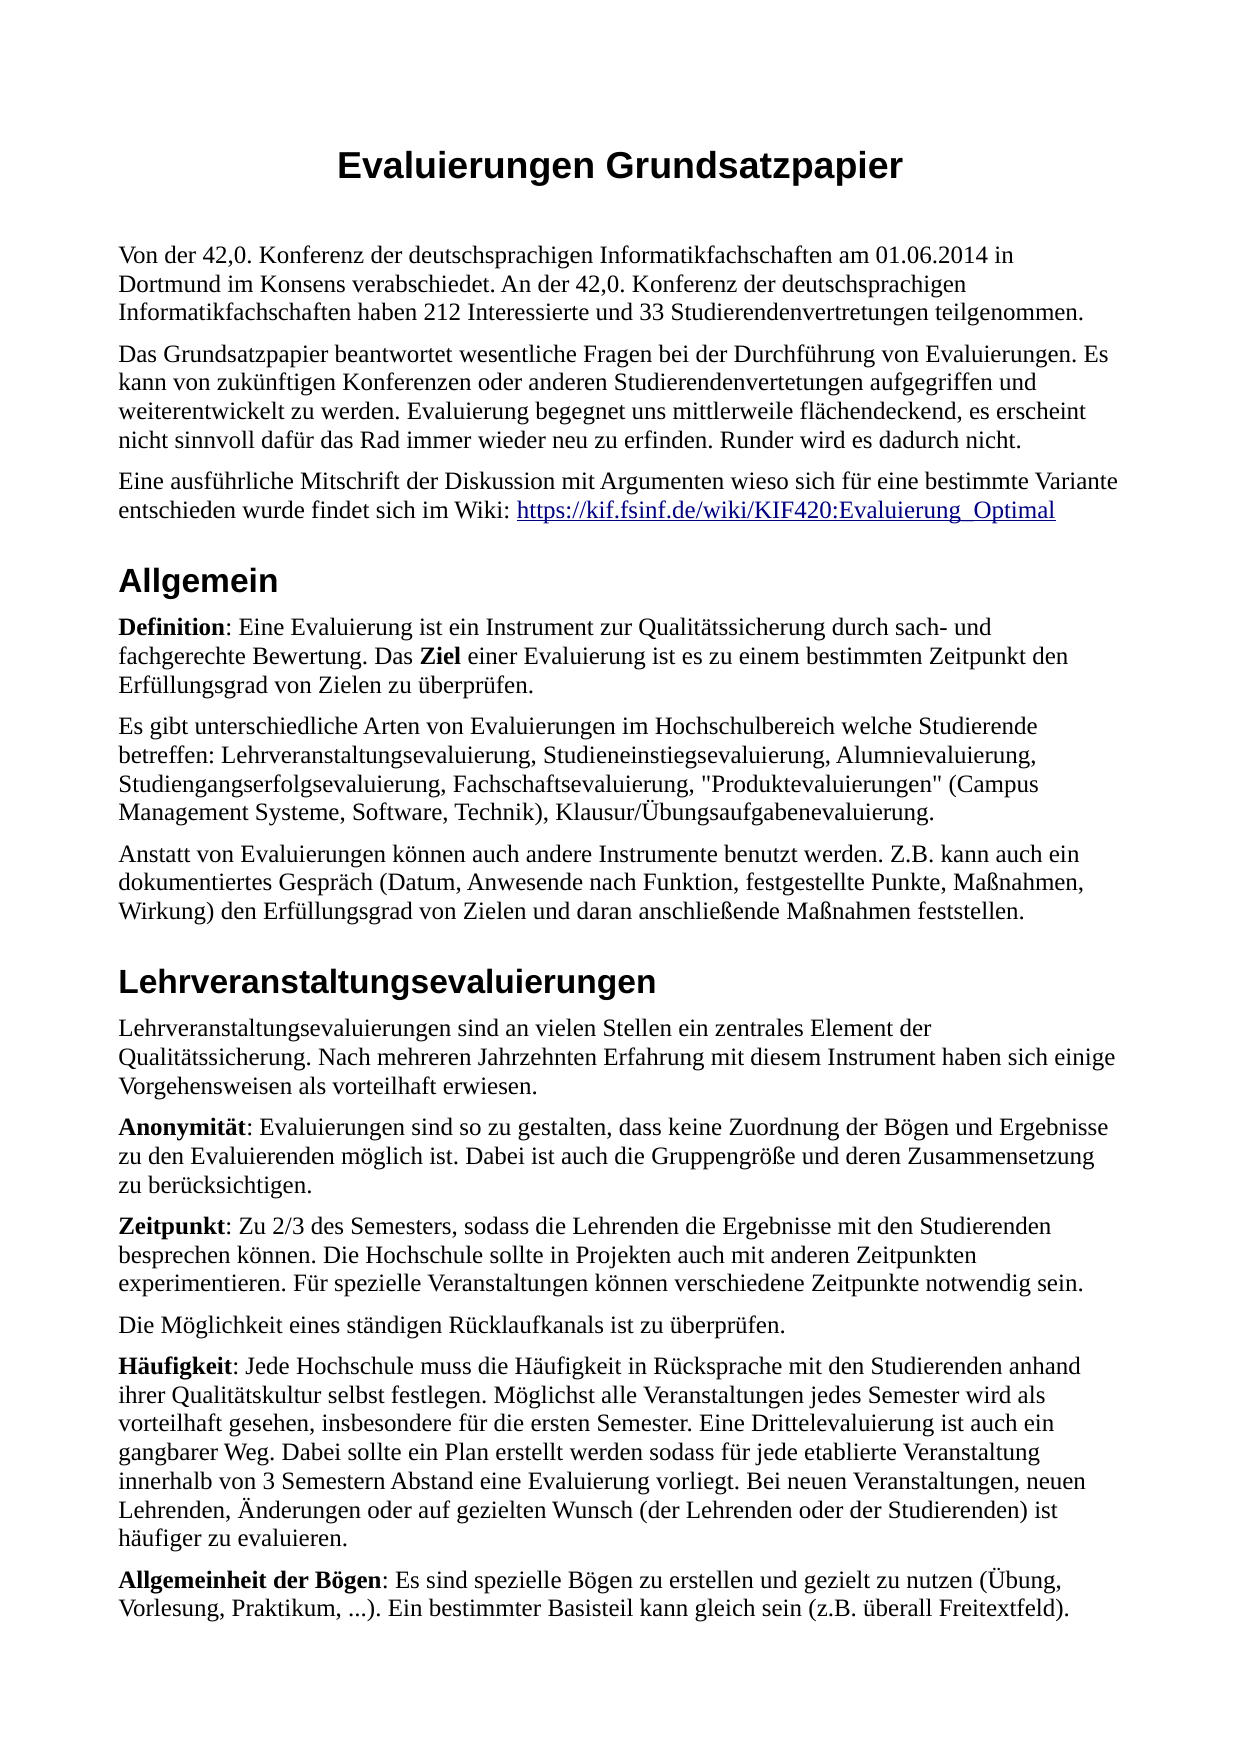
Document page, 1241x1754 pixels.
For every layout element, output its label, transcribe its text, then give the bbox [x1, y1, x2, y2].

text Die Möglichkeit eines ständigen Rücklaufkanals ist zu überprüfen. [118, 1310, 1122, 1338]
text Anonymität: Evaluierungen sind so zu gestalten, dass keine Zuordnung der Bögen und Ergebnisse zu den Evaluierenden möglich ist. Dabei ist auch die Gruppengröße und deren Zusammensetzung zu berücksichtigen. [118, 1112, 1122, 1198]
text Das Grundsatzpapier beantwortet wesentliche Fragen bei der Durchführung von Evaluierungen. Es kann von zukünftigen Konferenzen oder anderen Studierendenvertetungen aufgegriffen und weiterentwickelt zu werden. Evaluierung begegnet uns mittlerweile flächendeckend, es erscheint nicht sinnvoll dafür das Rad immer wieder neu zu erfinden. Runder wird es dadurch nicht. [118, 339, 1122, 454]
title Evaluierungen Grundsatzpapier [118, 143, 1122, 186]
text Von der 42,0. Konferenz der deutschsprachigen Informatikfachschaften am 01.06.2014 in Dortmund im Konsens verabschiedet. An der 42,0. Konferenz der deutschsprachigen Informatikfachschaften haben 212 Interessierte und 33 Studierendenvertretungen teilgenommen. [118, 240, 1122, 326]
text Häufigkeit: Jede Hochschule muss die Häufigkeit in Rücksprache mit den Studierenden anhand ihrer Qualitätskultur selbst festlegen. Möglichst alle Veranstaltungen jedes Semester wird als vorteilhaft gesehen, insbesondere für die ersten Semester. Eine Drittelevaluierung ist auch ein gangbarer Weg. Dabei sollte ein Plan erstellt werden sodass für jede etablierte Veranstaltung innerhalb von 3 Semestern Abstand eine Evaluierung vorliegt. Bei neuen Veranstaltungen, neuen Lehrenden, Änderungen oder auf gezielten Wunsch (der Lehrenden oder der Studierenden) ist häufiger zu evaluieren. [118, 1351, 1122, 1552]
text Definition: Eine Evaluierung ist ein Instrument zur Qualitätssicherung durch sach- und fachgerechte Bewertung. Das Ziel einer Evaluierung ist es zu einem bestimmten Zeitpunkt den Erfüllungsgrad von Zielen zu überprüfen. [118, 612, 1122, 699]
subtitle Lehrveranstaltungsevaluierungen [118, 962, 1122, 1001]
text Allgemeinheit der Bögen: Es sind spezielle Bögen zu erstellen und gezielt zu nutzen (Übung, Vorlesung, Praktikum, ...). Ein bestimmter Basisteil kann gleich sein (z.B. überall Freitextfeld). [118, 1565, 1122, 1622]
text Zeitpunkt: Zu 2/3 des Semesters, sodass die Lehrenden die Ergebnisse mit den Studierenden besprechen können. Die Hochschule sollte in Projekten auch mit anderen Zeitpunkten experimentieren. Für spezielle Veranstaltungen können verschiedene Zeitpunkte notwendig sein. [118, 1211, 1122, 1297]
subtitle Allgemein [118, 561, 1122, 600]
text Lehrveranstaltungsevaluierungen sind an vielen Stellen ein zentrales Element der Qualitätssicherung. Nach mehreren Jahrzehnten Erfahrung mit diesem Instrument haben sich einige Vorgehensweisen als vorteilhaft erwiesen. [118, 1013, 1122, 1100]
text Anstatt von Evaluierungen können auch andere Instrumente benutzt werden. Z.B. kann auch ein dokumentiertes Gespräch (Datum, Anwesende nach Funktion, festgestellte Punkte, Maßnahmen, Wirkung) den Erfüllungsgrad von Zielen und daran anschließende Maßnahmen feststellen. [118, 839, 1122, 925]
text Eine ausführliche Mitschrift der Diskussion mit Argumenten wieso sich für eine bestimmte Variante entschieden wurde findet sich im Wiki: https://kif.fsinf.de/wiki/KIF420:Evaluierung_Optimal [118, 466, 1122, 524]
text Es gibt unterschiedliche Arten von Evaluierungen im Hochschulbereich welche Studierende betreffen: Lehrveranstaltungsevaluierung, Studieneinstiegsevaluierung, Alumnievaluierung, Studiengangserfolgsevaluierung, Fachschaftsevaluierung, "Produktevaluierungen" (Campus Management Systeme, Software, Technik), Klausur/Übungsaufgabenevaluierung. [118, 711, 1122, 826]
